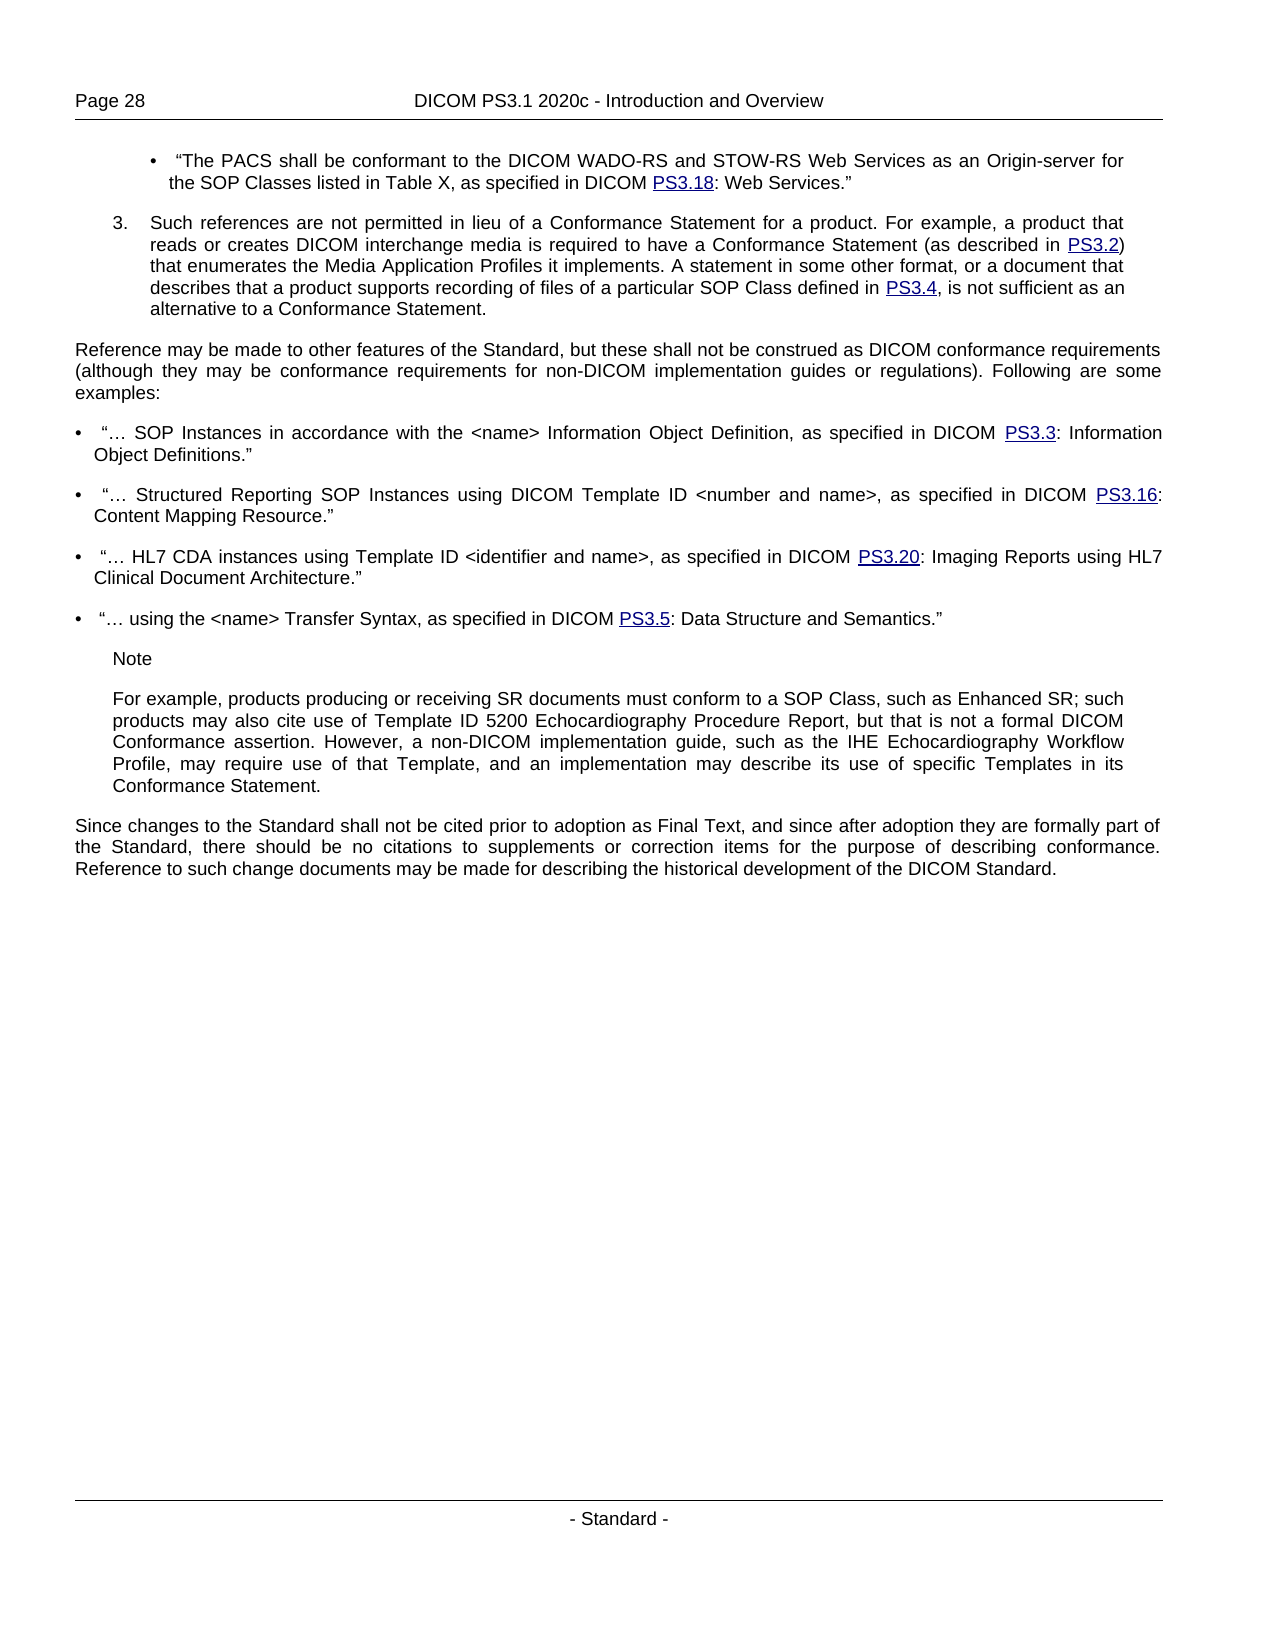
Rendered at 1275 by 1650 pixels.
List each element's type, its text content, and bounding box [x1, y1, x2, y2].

text • “… HL7 CDA instances using Template ID <identifier and name>, as specified in DICOM PS3.20: Imaging Reports using HL7 Clinical Document Architecture.” [75, 546, 1162, 589]
text Reference may be made to other features of the Standard, but these shall not be construed as DICOM conformance requirements (although they may be conformance requirements for non-DICOM implementation guides or regulations). Following are some examples: [75, 338, 1162, 403]
text • “… SOP Instances in accordance with the <name> Information Object Definition, as specified in DICOM PS3.3: Information Object Definitions.” [75, 422, 1162, 465]
text Since changes to the Standard shall not be cited prior to adoption as Final Text, and since after adoption they are formally part of the Standard, there should be no citations to supplements or correction items for the purpose of describing conformance. Reference to such change documents may be made for describing the historical development of the DICOM Standard. [75, 815, 1162, 879]
text • “… Structured Reporting SOP Instances using DICOM Template ID <number and name>, as specified in DICOM PS3.16: Content Mapping Resource.” [75, 484, 1162, 527]
text • “… using the <name> Transfer Syntax, as specified in DICOM PS3.5: Data Structure and Semantics.” [75, 607, 1162, 629]
text • “The PACS shall be conformant to the DICOM WADO-RS and STOW-RS Web Services as an Origin-server for the SOP Classes listed in Table X, as specified in DICOM PS3.18: Web Services.” [150, 150, 1125, 193]
text For example, products producing or receiving SR documents must conform to a SOP Class, such as Enhanced SR; such products may also cite use of Template ID 5200 Echocardiography Procedure Report, but that is not a formal DICOM Conformance assertion. However, a non-DICOM implementation guide, such as the IHE Echocardiography Workflow Profile, may require use of that Template, and an implementation may describe its use of specific Templates in its Conformance Statement. [112, 688, 1125, 796]
text 3. Such references are not permitted in lieu of a Conformance Statement for a product. For example, a product that reads or creates DICOM interchange media is required to have a Conformance Statement (as described in PS3.2) that enumerates the Media Application Profiles it implements. A statement in some other format, or a document that describes that a product supports recording of files of a particular SOP Class defined in PS3.4, is not sufficient as an alternative to a Conformance Statement. [112, 212, 1125, 320]
text Note [112, 648, 1125, 669]
